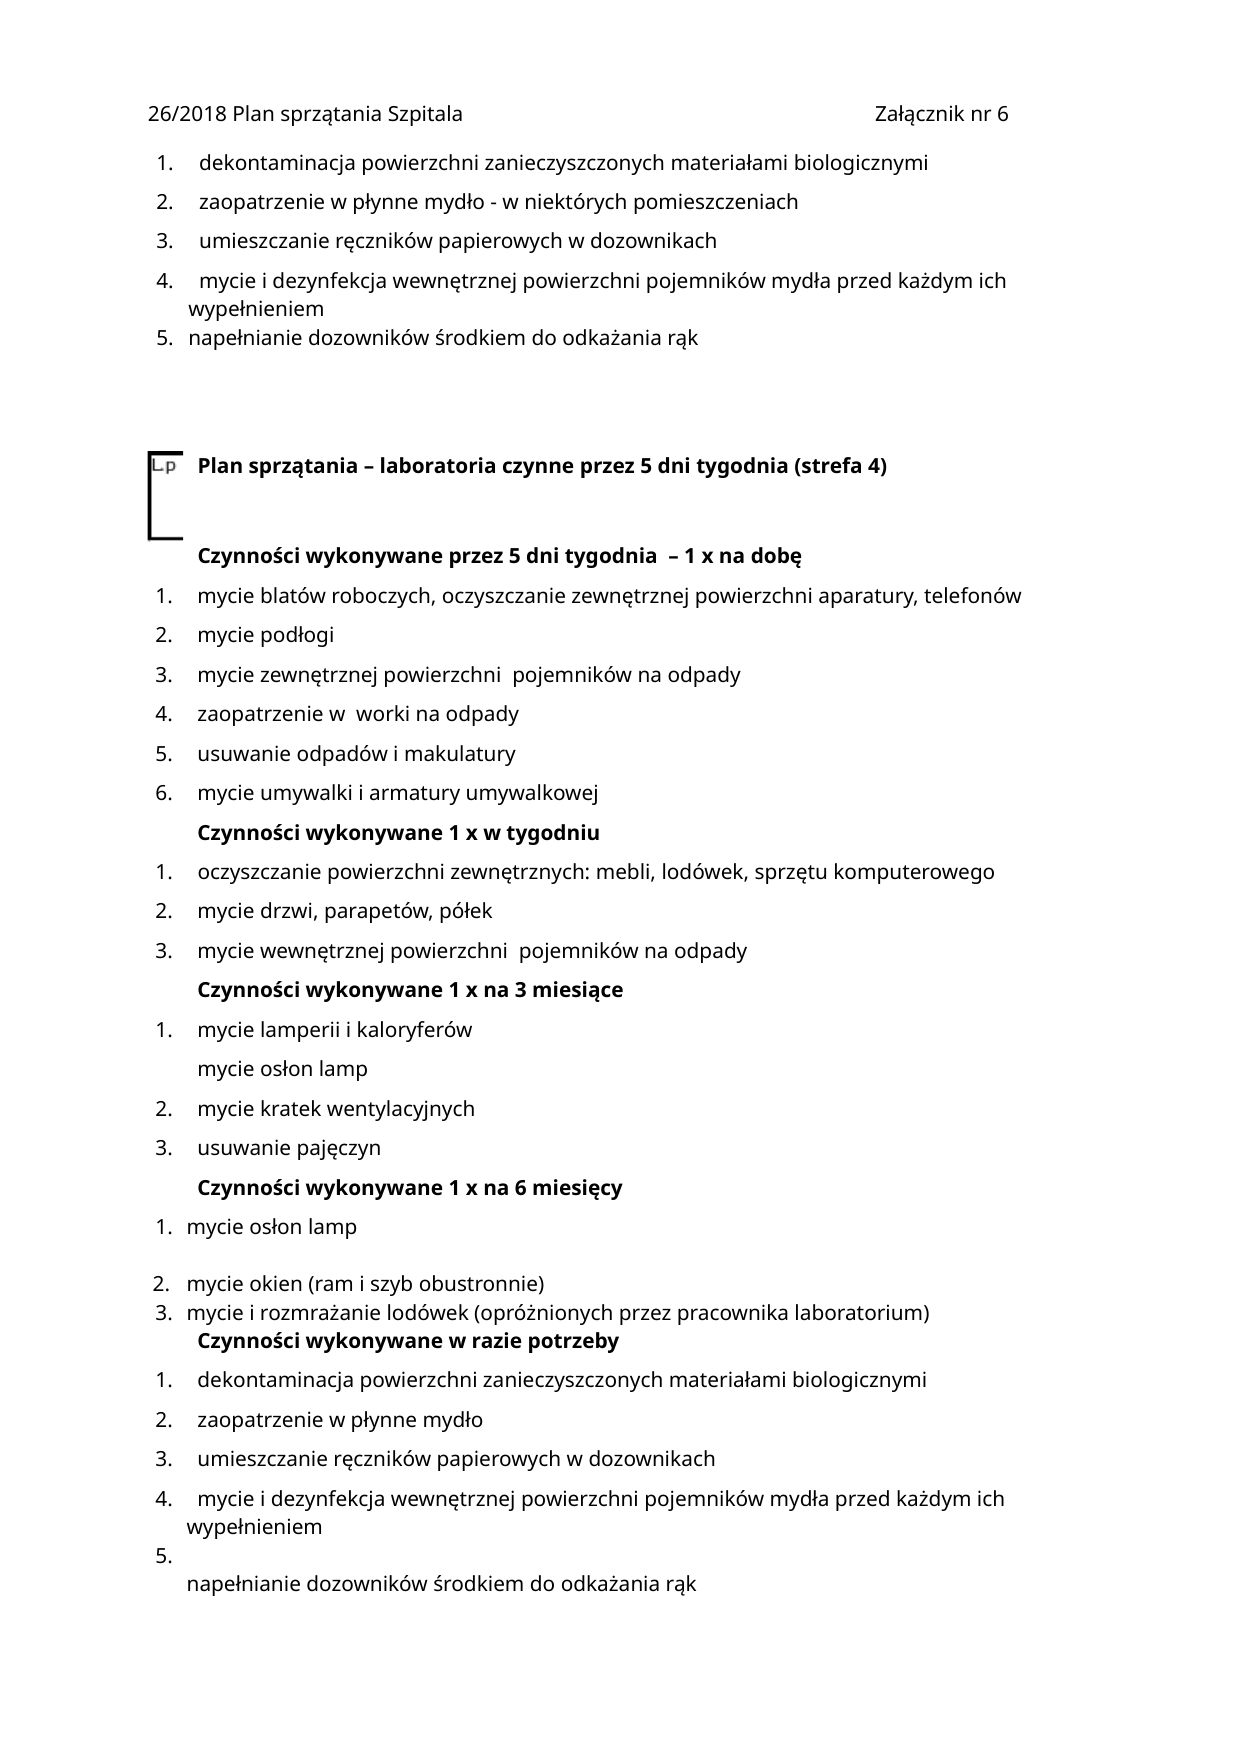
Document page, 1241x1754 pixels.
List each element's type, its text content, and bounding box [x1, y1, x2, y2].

table_cell mycie umywalki i armatury umywalkowej [183, 778, 1148, 818]
table_cell [145, 1173, 183, 1212]
table_cell 2. [145, 187, 185, 227]
table_cell 1. [145, 1015, 183, 1054]
table_cell 2. [145, 1405, 183, 1444]
table_cell zaopatrzenie w płynne mydło - w niektórych pomieszczeniach [185, 187, 1149, 227]
table_cell 1. [145, 857, 183, 897]
table_cell 1. [145, 148, 185, 187]
table_header Plan sprzątania – laboratoria czynne przez 5 dni tygodnia (strefa 4) [183, 451, 1148, 541]
table_cell mycie osłon lamp mycie okien (ram i szyb obustronnie) mycie i rozmrażanie lodówek (opróżnionych przez pracownika laboratorium) [183, 1213, 1148, 1326]
table_cell napełnianie dozowników środkiem do odkażania rąk [185, 323, 1149, 366]
table_header [152, 456, 183, 536]
table_cell Czynności wykonywane 1 x na 6 miesięcy [183, 1173, 1148, 1212]
table_cell Czynności wykonywane 1 x w tygodniu [183, 818, 1148, 857]
table_cell [145, 818, 183, 857]
table_cell [145, 1055, 183, 1094]
table_cell 1. 2. 3. [145, 1213, 183, 1326]
table_cell mycie kratek wentylacyjnych [183, 1094, 1148, 1133]
table_cell zaopatrzenie w płynne mydło [183, 1405, 1148, 1444]
table_cell 1. [145, 1366, 183, 1405]
table_cell 5. [145, 739, 183, 778]
table_cell mycie drzwi, parapetów, półek [183, 897, 1148, 936]
table_cell mycie blatów roboczych, oczyszczanie zewnętrznej powierzchni aparatury, telefonów [183, 581, 1148, 620]
table_cell umieszczanie ręczników papierowych w dozownikach [185, 227, 1149, 266]
table_cell 4. [145, 699, 183, 739]
table_cell mycie i dezynfekcja wewnętrznej powierzchni pojemników mydła przed każdym ich wypełnieniem [185, 266, 1149, 323]
table_cell usuwanie pajęczyn [183, 1134, 1148, 1173]
table_cell 1. [145, 581, 183, 620]
table_cell 3. [145, 936, 183, 976]
table_cell 3. [145, 1134, 183, 1173]
table_cell 4. 5. [145, 1484, 183, 1598]
table_cell Czynności wykonywane przez 5 dni tygodnia – 1 x na dobę [183, 541, 1148, 581]
table_cell mycie podłogi [183, 620, 1148, 660]
table_cell [145, 541, 183, 581]
table_cell zaopatrzenie w worki na odpady [183, 699, 1148, 739]
table_cell [145, 1326, 183, 1366]
table_cell mycie wewnętrznej powierzchni pojemników na odpady [183, 936, 1148, 976]
table_cell 2. [145, 897, 183, 936]
table_cell 5. [145, 323, 185, 366]
table_cell mycie zewnętrznej powierzchni pojemników na odpady [183, 660, 1148, 699]
table_cell usuwanie odpadów i makulatury [183, 739, 1148, 778]
table_cell dekontaminacja powierzchni zanieczyszczonych materiałami biologicznymi [183, 1366, 1148, 1405]
table_cell umieszczanie ręczników papierowych w dozownikach [183, 1445, 1148, 1484]
table_cell 3. [145, 1445, 183, 1484]
table_cell [145, 976, 183, 1015]
table_cell 2. [145, 1094, 183, 1133]
table_cell mycie lamperii i kaloryferów [183, 1015, 1148, 1054]
table_cell 3. [145, 227, 185, 266]
table_cell mycie osłon lamp [183, 1055, 1148, 1094]
table_cell oczyszczanie powierzchni zewnętrznych: mebli, lodówek, sprzętu komputerowego [183, 857, 1148, 897]
table_cell dekontaminacja powierzchni zanieczyszczonych materiałami biologicznymi [185, 148, 1149, 187]
table_cell Czynności wykonywane w razie potrzeby [183, 1326, 1148, 1366]
table_cell Czynności wykonywane 1 x na 3 miesiące [183, 976, 1148, 1015]
table_cell 2. [145, 620, 183, 660]
table_cell 6. [145, 778, 183, 818]
table_cell mycie i dezynfekcja wewnętrznej powierzchni pojemników mydła przed każdym ich wypełnieniem napełnianie dozowników środkiem do odkażania rąk [183, 1484, 1148, 1598]
table_cell 4. [145, 266, 185, 323]
table_cell 3. [145, 660, 183, 699]
